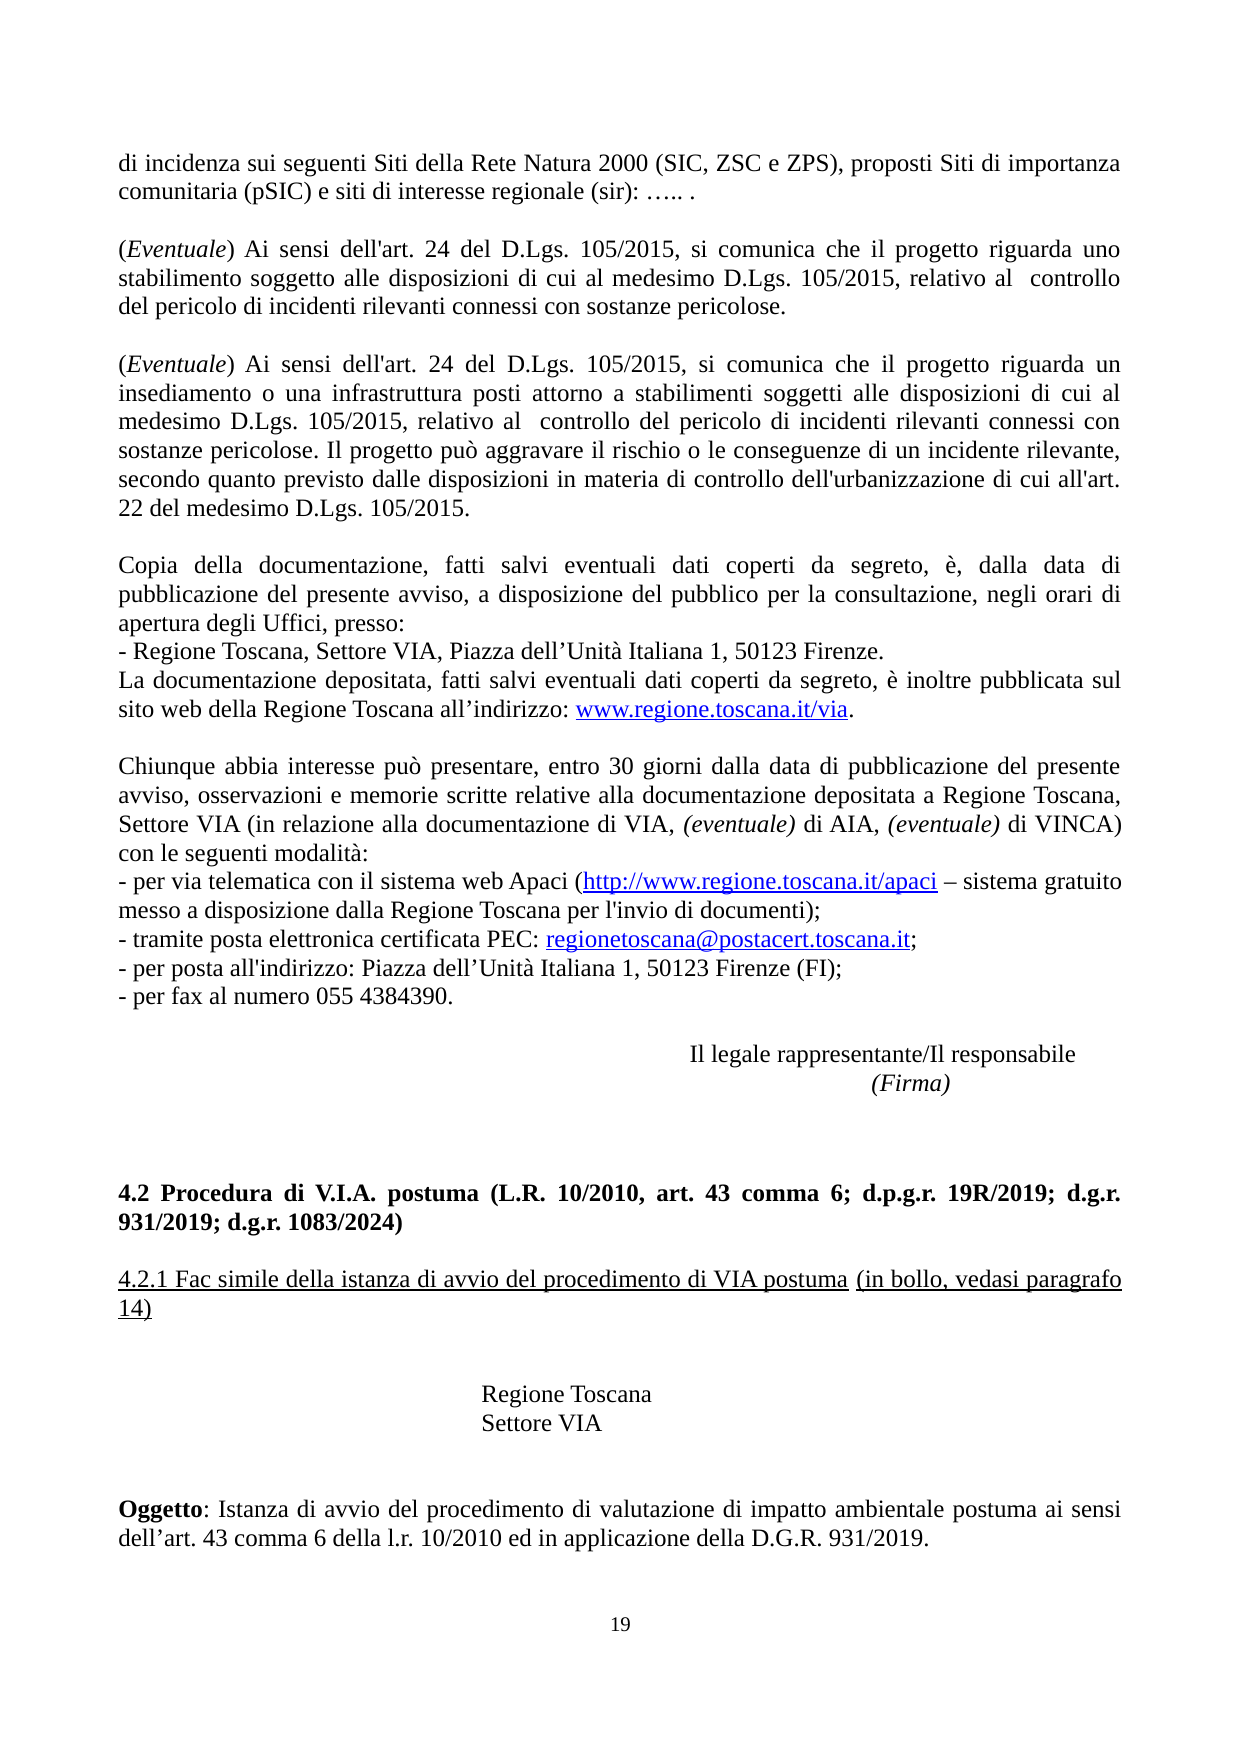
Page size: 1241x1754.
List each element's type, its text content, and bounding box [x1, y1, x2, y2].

text Chiunque abbia interesse può presentare, entro 30 giorni dalla data di pubblicazione del presente avviso, osservazioni e memorie scritte relative alla documentazione depositata a Regione Toscana, Settore VIA (in relazione alla documentazione di VIA, (eventuale) di AIA, (eventuale) di VINCA) con le seguenti modalità: [118, 751, 1122, 866]
text - per posta all'indirizzo: Piazza dell’Unità Italiana 1, 50123 Firenze (FI); [118, 953, 1122, 981]
text La documentazione depositata, fatti salvi eventuali dati coperti da segreto, è inoltre pubblicata sul sito web della Regione Toscana all’indirizzo: www.regione.toscana.it/via. [118, 665, 1122, 723]
text - per fax al numero 055 4384390. [118, 981, 1122, 1010]
text Oggetto: Istanza di avvio del procedimento di valutazione di impatto ambientale postuma ai sensi dell’art. 43 comma 6 della l.r. 10/2010 ed in applicazione della D.G.R. 931/2019. [118, 1494, 1122, 1552]
text (Firma) [118, 1068, 1122, 1096]
text - tramite posta elettronica certificata PEC: regionetoscana@postacert.toscana.it; [118, 924, 1122, 953]
text (Eventuale) Ai sensi dell'art. 24 del D.Lgs. 105/2015, si comunica che il progetto riguarda uno stabilimento soggetto alle disposizioni di cui al medesimo D.Lgs. 105/2015, relativo al controllo del pericolo di incidenti rilevanti connessi con sostanze pericolose. [118, 234, 1122, 320]
text 4.2 Procedura di V.I.A. postuma (L.R. 10/2010, art. 43 comma 6; d.p.g.r. 19R/2019; d.g.r. 931/2019; d.g.r. 1083/2024) [118, 1178, 1122, 1235]
text (Eventuale) Ai sensi dell'art. 24 del D.Lgs. 105/2015, si comunica che il progetto riguarda un insediamento o una infrastruttura posti attorno a stabilimenti soggetti alle disposizioni di cui al medesimo D.Lgs. 105/2015, relativo al controllo del pericolo di incidenti rilevanti connessi con sostanze pericolose. Il progetto può aggravare il rischio o le conseguenze di un incidente rilevante, secondo quanto previsto dalle disposizioni in materia di controllo dell'urbanizzazione di cui all'art. 22 del medesimo D.Lgs. 105/2015. [118, 349, 1122, 521]
text Regione Toscana [481, 1379, 1122, 1408]
text Copia della documentazione, fatti salvi eventuali dati coperti da segreto, è, dalla data di pubblicazione del presente avviso, a disposizione del pubblico per la consultazione, negli orari di apertura degli Uffici, presso: [118, 550, 1122, 636]
text di incidenza sui seguenti Siti della Rete Natura 2000 (SIC, ZSC e ZPS), proposti Siti di importanza comunitaria (pSIC) e siti di interesse regionale (sir): ….. . [118, 148, 1122, 205]
text 4.2.1 Fac simile della istanza di avvio del procedimento di VIA postuma (in bollo, vedasi paragrafo 14) [118, 1264, 1122, 1322]
list - Regione Toscana, Settore VIA, Piazza dell’Unità Italiana 1, 50123 Firenze. [118, 636, 1122, 665]
text - per via telematica con il sistema web Apaci (http://www.regione.toscana.it/apaci – sistema gratuito messo a disposizione dalla Regione Toscana per l'invio di documenti); [118, 866, 1122, 924]
subtitle Il legale rappresentante/Il responsabile [118, 1039, 1122, 1068]
text Settore VIA [481, 1408, 1122, 1437]
